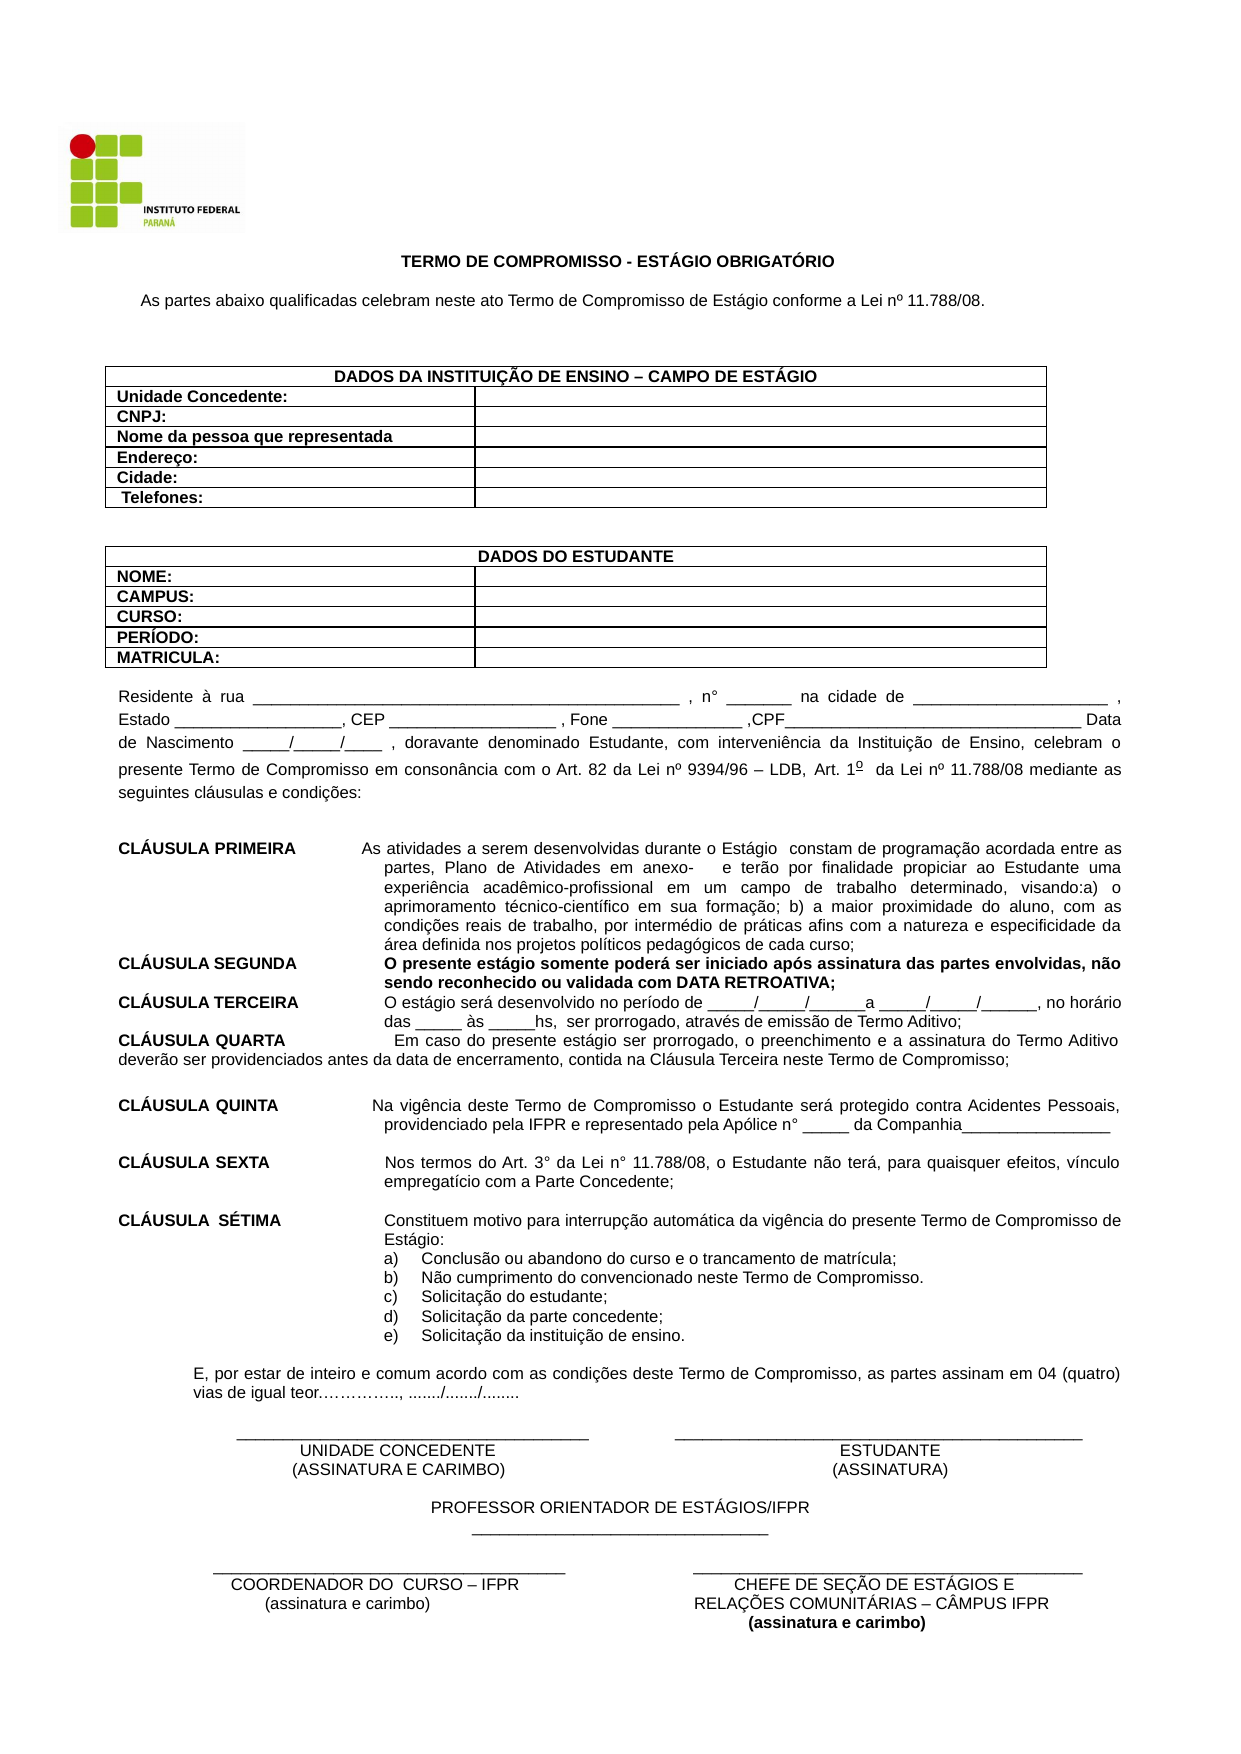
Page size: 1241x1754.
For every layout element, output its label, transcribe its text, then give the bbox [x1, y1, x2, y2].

table_header DADOS DA INSTITUIÇÃO DE ENSINO – CAMPO DE ESTÁGIO [106, 367, 1046, 386]
table_cell [476, 648, 1046, 667]
table_cell [476, 407, 1046, 426]
text CLÁUSULA SEXTA Nos termos do Art. 3° da Lei n° 11.788/08, o Estudante não terá, para quaisquer efeitos, vínculo empregatício com a Parte Concedente; [118, 1153, 1122, 1191]
text PROFESSOR ORIENTADOR DE ESTÁGIOS/IFPR [118, 1498, 1122, 1517]
list Não cumprimento do convencionado neste Termo de Compromisso. [384, 1268, 1122, 1287]
table_cell [476, 427, 1046, 446]
picture [57, 122, 246, 233]
table_cell CAMPUS: [106, 587, 474, 606]
table_cell MATRICULA: [106, 648, 474, 667]
text UNIDADE CONCEDENTE ESTUDANTE [118, 1441, 1122, 1460]
table_cell Nome da pessoa que representada [106, 427, 474, 446]
table_cell Telefones: [106, 488, 474, 507]
table_cell CNPJ: [106, 407, 474, 426]
table_cell CURSO: [106, 607, 474, 626]
list Solicitação da instituição de ensino. [384, 1326, 1122, 1345]
table_cell PERÍODO: [106, 628, 474, 647]
table_cell [476, 468, 1046, 487]
table_cell NOME: [106, 567, 474, 586]
text CLÁUSULA SEGUNDA O presente estágio somente poderá ser iniciado após assinatura das partes envolvidas, não sendo reconhecido ou validada com DATA RETROATIVA; [118, 954, 1122, 992]
text E, por estar de inteiro e comum acordo com as condições deste Termo de Compromisso, as partes assinam em 04 (quatro) vias de igual teor.………….., ......./......./........ [193, 1364, 1122, 1402]
text CLÁUSULA QUINTA Na vigência deste Termo de Compromisso o Estudante será protegido contra Acidentes Pessoais, providenciado pela IFPR e representado pela Apólice n° _____ da Companhia________________ [118, 1096, 1122, 1134]
text ______________________________________ ____________________________________________ [118, 1421, 1122, 1441]
text CLÁUSULA QUARTA Em caso do presente estágio ser prorrogado, o preenchimento e a assinatura do Termo Aditivo deverão ser providenciados antes da data de encerramento, contida na Cláusula Terceira neste Termo de Compromisso; [118, 1031, 1122, 1069]
list Solicitação da parte concedente; [384, 1306, 1122, 1326]
table_cell [476, 628, 1046, 647]
text CLÁUSULA PRIMEIRA As atividades a serem desenvolvidas durante o Estágio constam de programação acordada entre as partes, Plano de Atividades em anexo- e terão por finalidade propiciar ao Estudante uma experiência acadêmico-profissional em um campo de trabalho determinado, visando:a) o aprimoramento técnico-científico em sua formação; b) a maior proximidade do aluno, com as condições reais de trabalho, por intermédio de práticas afins com a natureza e especificidade da área definida nos projetos políticos pedagógicos de cada curso; [118, 839, 1122, 954]
text (assinatura e carimbo) RELAÇÕES COMUNITÁRIAS – CÂMPUS IFPR [118, 1594, 1122, 1613]
table_cell [476, 488, 1046, 507]
text COORDENADOR DO CURSO – IFPR CHEFE DE SEÇÃO DE ESTÁGIOS E [118, 1575, 1122, 1594]
table_cell Endereço: [106, 448, 474, 467]
text CLÁUSULA SÉTIMA Constituem motivo para interrupção automática da vigência do presente Termo de Compromisso de Estágio: [118, 1211, 1122, 1249]
list Solicitação do estudante; [384, 1287, 1122, 1306]
table_cell [476, 387, 1046, 406]
table_cell Unidade Concedente: [106, 387, 474, 406]
table_cell Cidade: [106, 468, 474, 487]
text (ASSINATURA E CARIMBO) (ASSINATURA) [118, 1460, 1122, 1479]
list Conclusão ou abandono do curso e o trancamento de matrícula; [384, 1249, 1122, 1268]
text Residente à rua ______________________________________________ , n° _______ na cidade de _____________________ , Estado __________________, CEP __________________ , Fone ______________ ,CPF________________________________ Data de Nascimento _____/_____/____ , doravante denominado Estudante, com interveniência da Instituição de Ensino, celebram o presente Termo de Compromisso em consonância com o Art. 82 da Lei nº 9394/96 – LDB, Art. 1o da Lei nº 11.788/08 mediante as seguintes cláusulas e condições: [118, 687, 1122, 802]
table_cell [476, 587, 1046, 606]
text CLÁUSULA TERCEIRA O estágio será desenvolvido no período de _____/_____/______a _____/_____/______, no horário das _____ às _____hs, ser prorrogado, através de emissão de Termo Aditivo; [118, 992, 1122, 1031]
text ________________________________ [118, 1517, 1122, 1536]
text ______________________________________ __________________________________________ [118, 1556, 1122, 1575]
text (assinatura e carimbo) [118, 1613, 1122, 1632]
table_cell [476, 567, 1046, 586]
text As partes abaixo qualificadas celebram neste ato Termo de Compromisso de Estágio conforme a Lei nº 11.788/08. [118, 291, 1122, 310]
table_cell [476, 607, 1046, 626]
table_header DADOS DO ESTUDANTE [106, 547, 1046, 566]
text TERMO DE COMPROMISSO - ESTÁGIO OBRIGATÓRIO [118, 252, 1122, 271]
table_cell [476, 448, 1046, 467]
